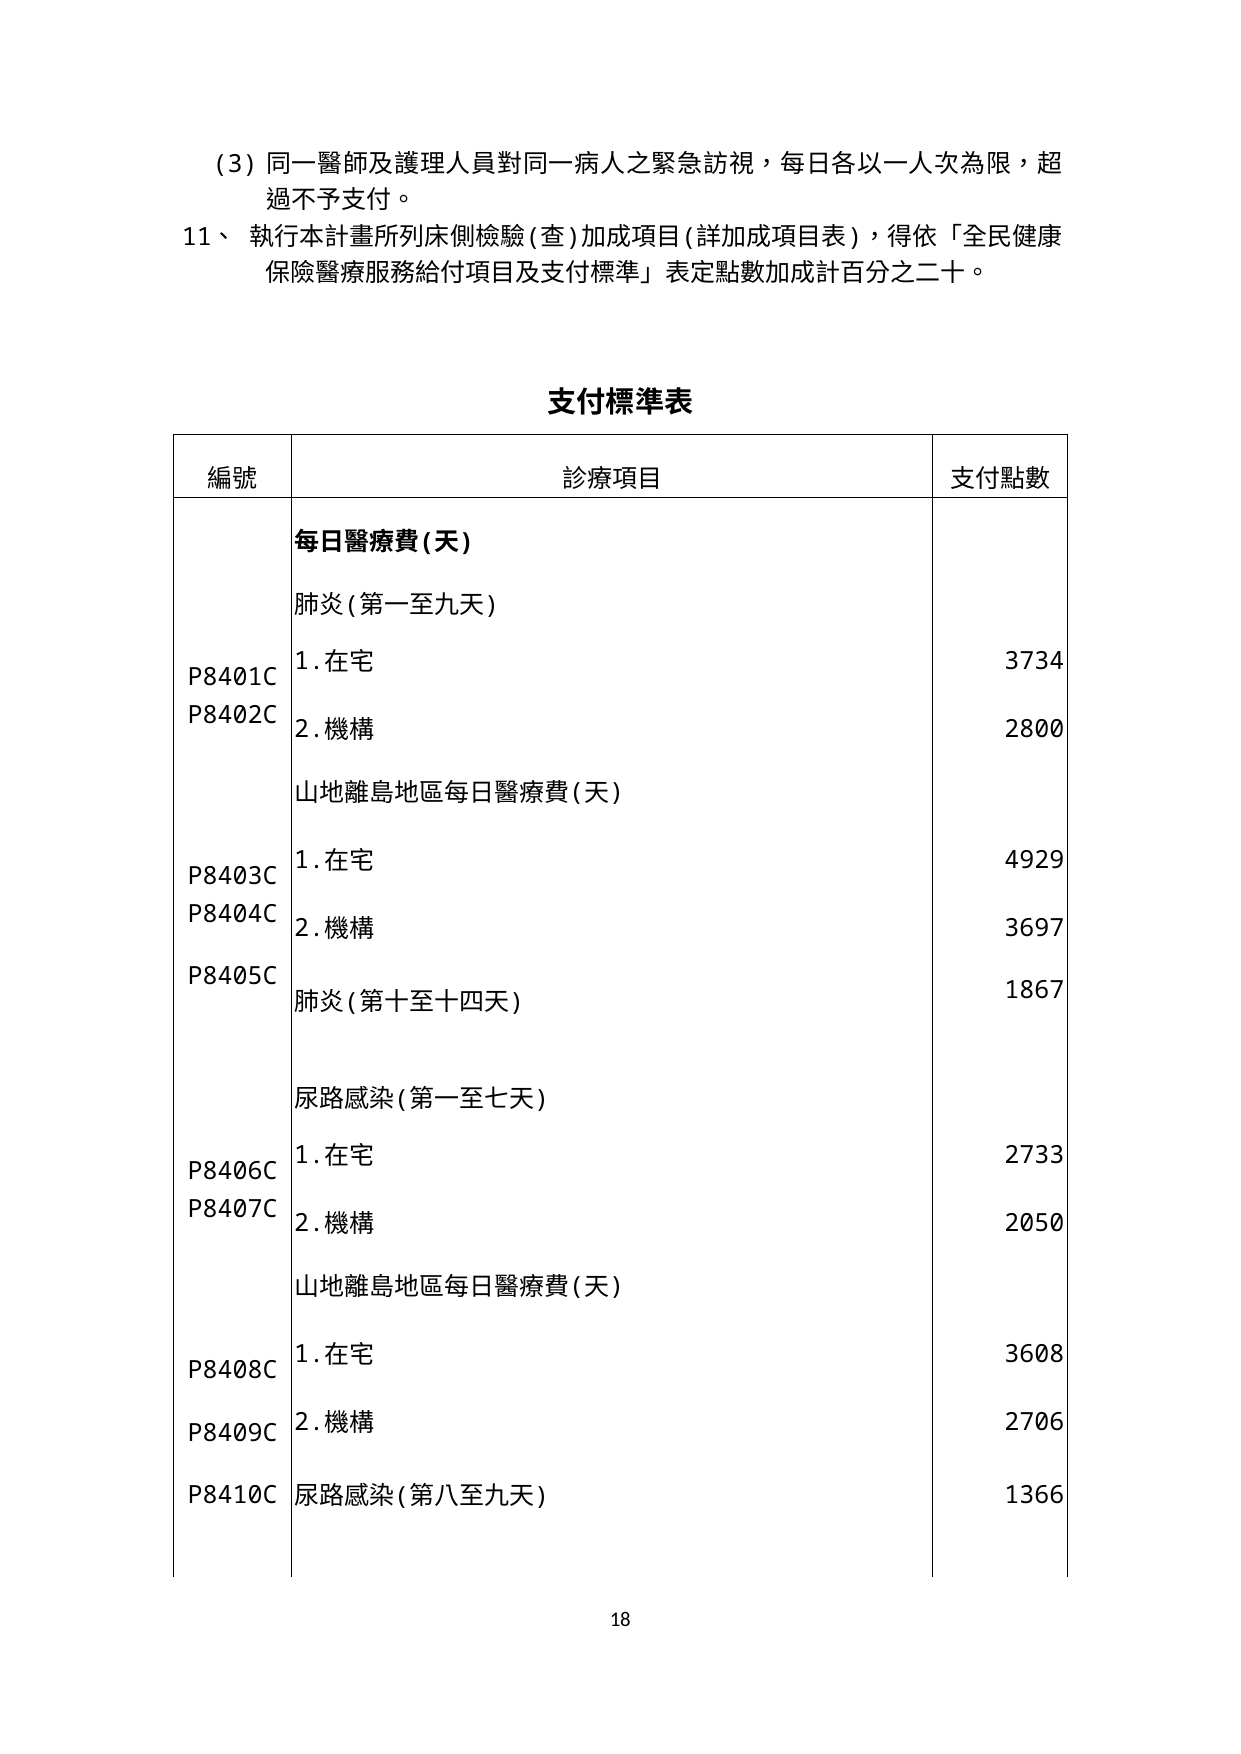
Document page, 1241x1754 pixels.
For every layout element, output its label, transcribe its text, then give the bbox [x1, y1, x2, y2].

table_cell [292, 1021, 932, 1054]
table_cell P8407C [174, 1191, 291, 1253]
table_cell [933, 498, 1067, 561]
table_cell [933, 1515, 1067, 1577]
list 執行本計畫所列床側檢驗(查)加成項目(詳加成項目表)，得依「全民健康保險醫療服務給付項目及支付標準」表定點數加成計百分之二十。 [182, 216, 1063, 288]
table_cell 尿路感染(第一至七天) [292, 1055, 932, 1117]
table_cell P8405C [174, 958, 291, 1021]
table_cell 1867 [933, 958, 1067, 1021]
table_cell P8406C [174, 1117, 291, 1191]
table_cell P8410C [174, 1452, 291, 1514]
table_cell [174, 1055, 291, 1117]
table_cell 2706 [933, 1390, 1067, 1452]
table_cell [174, 1253, 291, 1316]
table_cell P8408C [174, 1316, 291, 1389]
table_cell 1.在宅 [292, 1316, 932, 1389]
table_cell P8403C [174, 822, 291, 896]
table_cell P8402C [174, 697, 291, 759]
table_cell 2733 [933, 1117, 1067, 1191]
table_cell 3608 [933, 1316, 1067, 1389]
table_cell [174, 759, 291, 822]
table_header 診療項目 [292, 435, 932, 497]
table_cell 1.在宅 [292, 623, 932, 697]
table_cell 2050 [933, 1191, 1067, 1253]
table_cell [174, 561, 291, 623]
table_cell 4929 [933, 822, 1067, 896]
table_cell 2.機構 [292, 896, 932, 958]
table_cell 3697 [933, 896, 1067, 958]
table_cell [174, 1515, 291, 1577]
table_cell 山地離島地區每日醫療費(天) [292, 759, 932, 822]
table_cell 2.機構 [292, 697, 932, 759]
table_cell 每日醫療費(天) [292, 498, 932, 561]
table_cell [174, 498, 291, 561]
table_header 編號 [174, 435, 291, 497]
table_header 支付點數 [933, 435, 1067, 497]
table_cell 肺炎(第十至十四天) [292, 958, 932, 1021]
table_cell 2.機構 [292, 1191, 932, 1253]
table_cell [933, 1253, 1067, 1316]
table_cell P8401C [174, 623, 291, 697]
table_cell [933, 561, 1067, 623]
table_cell [933, 1021, 1067, 1054]
table_cell [933, 1055, 1067, 1117]
table_cell 1366 [933, 1452, 1067, 1514]
table_cell 3734 [933, 623, 1067, 697]
table_cell 肺炎(第一至九天) [292, 561, 932, 623]
list 同一醫師及護理人員對同一病人之緊急訪視，每日各以一人次為限，超過不予支付。 [212, 143, 1063, 216]
table_cell P8409C [174, 1390, 291, 1452]
text 支付標準表 [177, 372, 1063, 422]
table_cell 1.在宅 [292, 1117, 932, 1191]
table_cell 山地離島地區每日醫療費(天) [292, 1253, 932, 1316]
table_cell 2.機構 [292, 1390, 932, 1452]
table_cell 2800 [933, 697, 1067, 759]
table_cell P8404C [174, 896, 291, 958]
table_cell 尿路感染(第八至九天) [292, 1452, 932, 1514]
table_cell [174, 1021, 291, 1054]
table_cell [933, 759, 1067, 822]
table_cell 1.在宅 [292, 822, 932, 896]
table_cell [292, 1515, 932, 1577]
